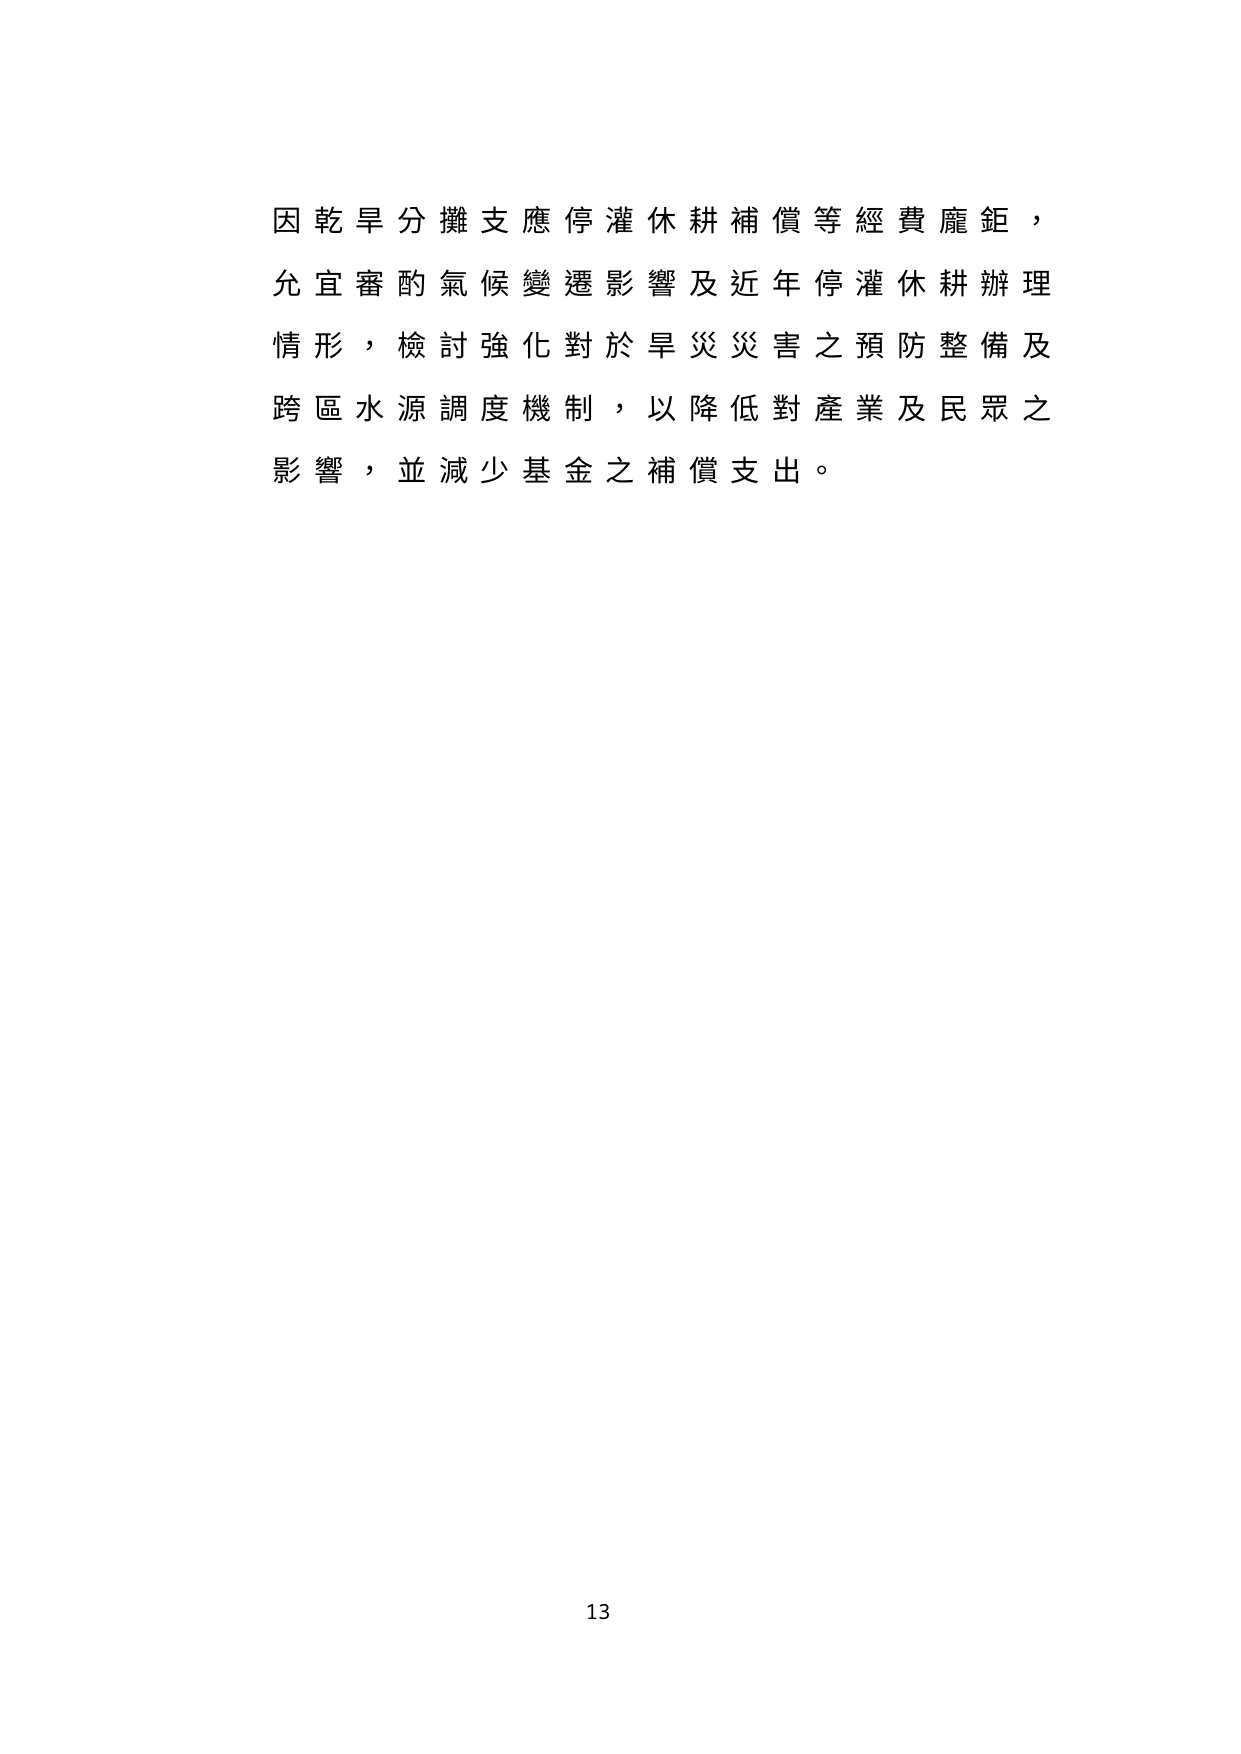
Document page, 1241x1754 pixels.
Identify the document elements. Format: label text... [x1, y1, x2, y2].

text 因乾旱分攤支應停灌休耕補償等經費龐鉅，允宜審酌氣候變遷影響及近年停灌休耕辦理情形，檢討強化對於旱災災害之預防整備及跨區水源調度機制，以降低對產業及民眾之影響，並減少基金之補償支出。 [242, 177, 1058, 490]
